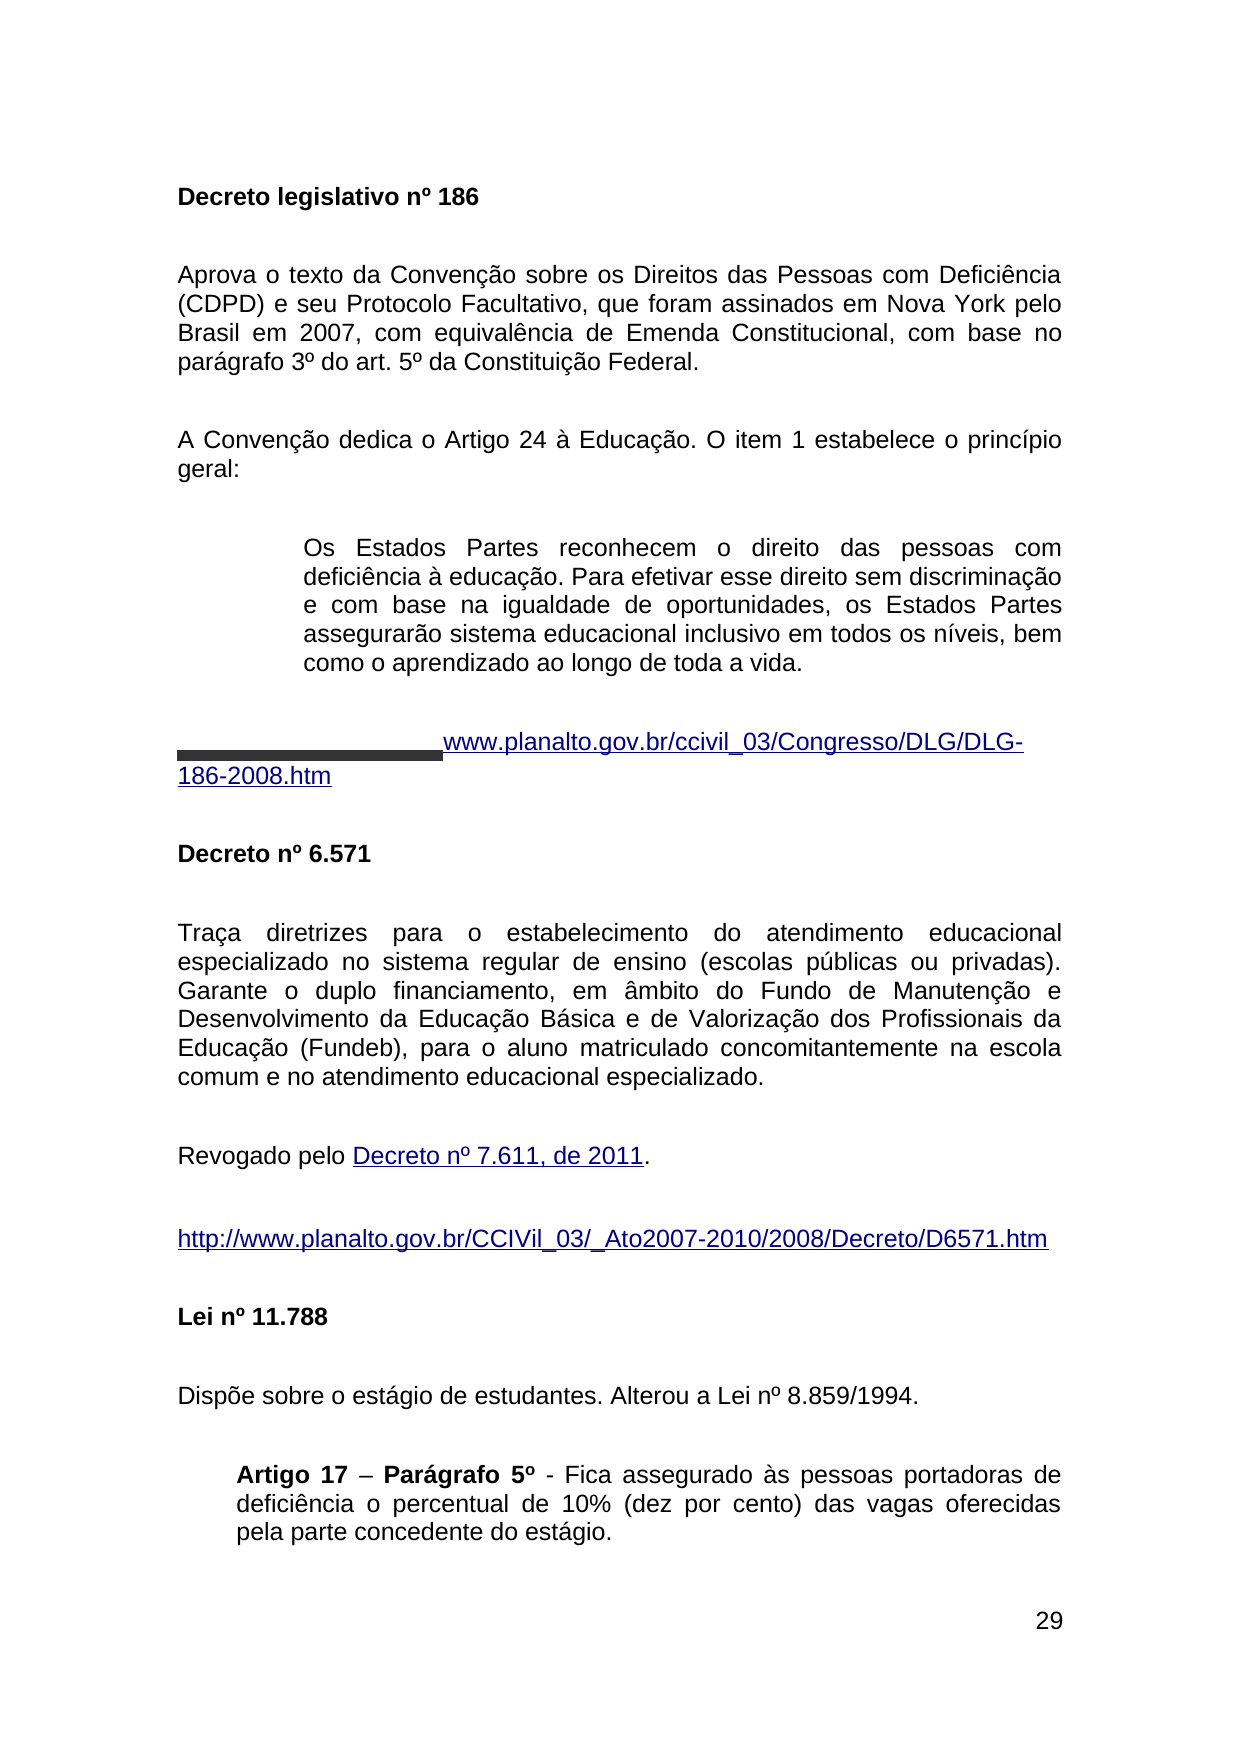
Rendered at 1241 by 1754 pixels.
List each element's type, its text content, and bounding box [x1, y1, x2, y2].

text Decreto legislativo nº 186 [177, 182, 1063, 211]
text Dispõe sobre o estágio de estudantes. Alterou a Lei nº 8.859/1994. [177, 1381, 1063, 1410]
text A Convenção dedica o Artigo 24 à Educação. O item 1 estabelece o princípio geral: [177, 426, 1063, 483]
text Lei nº 11.788 [177, 1302, 1063, 1331]
text www.planalto.gov.br/ccivil_03/Congresso/DLG/DLG-186-2008.htm [177, 727, 1063, 789]
text Artigo 17 – Parágrafo 5o - Fica assegurado às pessoas portadoras de deficiência o percentual de 10% (dez por cento) das vagas oferecidas pela parte concedente do estágio. [236, 1460, 1063, 1546]
text http://www.planalto.gov.br/CCIVil_03/_Ato2007-2010/2008/Decreto/D6571.htm [177, 1224, 1063, 1252]
text Revogado pelo Decreto nº 7.611, de 2011. [177, 1141, 1063, 1169]
text Os Estados Partes reconhecem o direito das pessoas com deficiência à educação. Para efetivar esse direito sem discriminação e com base na igualdade de oportunidades, os Estados Partes assegurarão sistema educacional inclusivo em todos os níveis, bem como o aprendizado ao longo de toda a vida. [303, 533, 1063, 677]
text Traça diretrizes para o estabelecimento do atendimento educacional especializado no sistema regular de ensino (escolas públicas ou privadas). Garante o duplo financiamento, em âmbito do Fundo de Manutenção e Desenvolvimento da Educação Básica e de Valorização dos Profissionais da Educação (Fundeb), para o aluno matriculado concomitantemente na escola comum e no atendimento educacional especializado. [177, 918, 1063, 1091]
text Aprova o texto da Convenção sobre os Direitos das Pessoas com Deficiência (CDPD) e seu Protocolo Facultativo, que foram assinados em Nova York pelo Brasil em 2007, com equivalência de Emenda Constitucional, com base no parágrafo 3º do art. 5º da Constituição Federal. [177, 261, 1063, 376]
text Decreto nº 6.571 [177, 839, 1063, 868]
